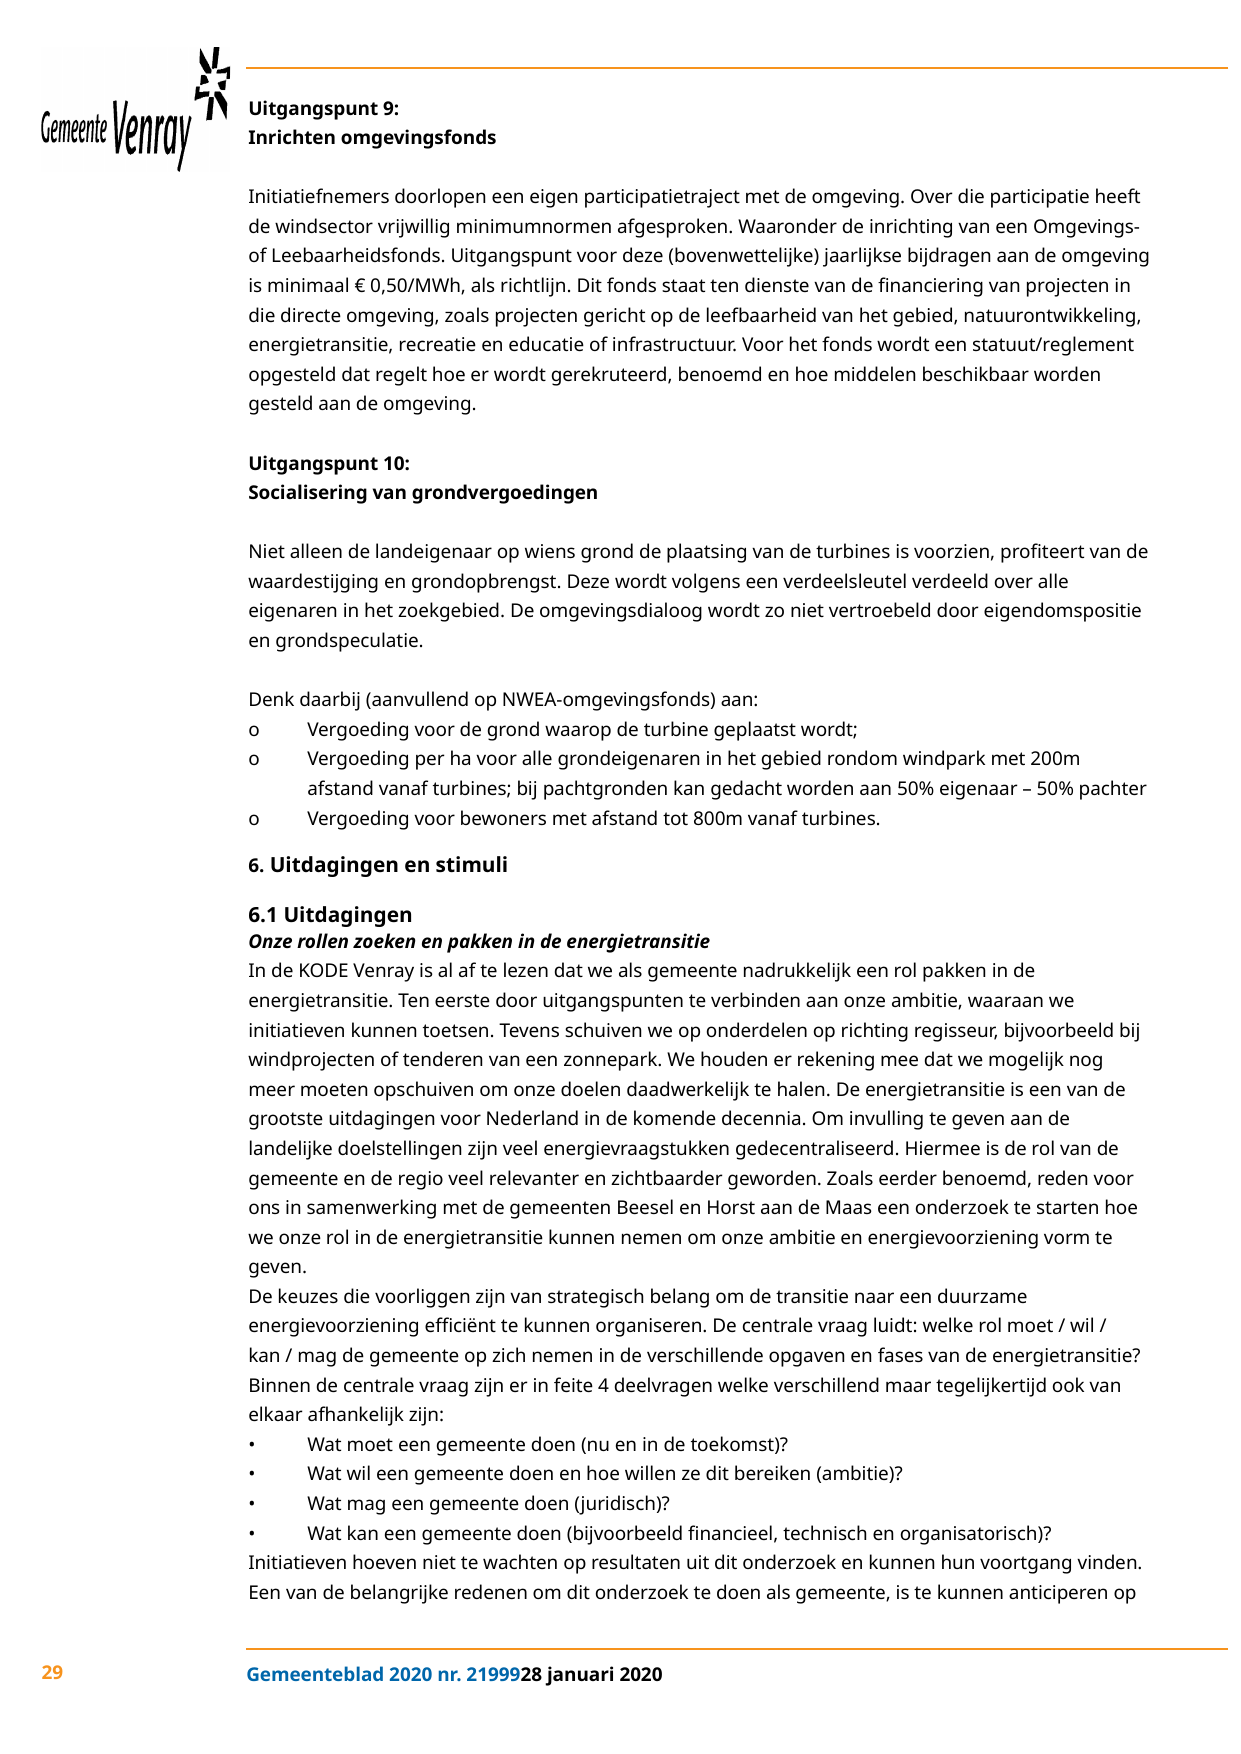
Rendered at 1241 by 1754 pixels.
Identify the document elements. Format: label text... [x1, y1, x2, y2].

text Niet alleen de landeigenaar op wiens grond de plaatsing van de turbines is voorzien, profiteert van de waardestijging en grondopbrengst. Deze wordt volgens een verdeelsleutel verdeeld over alle eigenaren in het zoekgebied. De omgevingsdialoog wordt zo niet vertroebeld door eigendomspositie en grondspeculatie. [248, 538, 1152, 653]
text Onze rollen zoeken en pakken in de energietransitie [248, 928, 1152, 954]
text Initiatiefnemers doorlopen een eigen participatietraject met de omgeving. Over die participatie heeft de windsector vrijwillig minimumnormen afgesproken. Waaronder de inrichting van een Omgevings- of Leebaarheidsfonds. Uitgangspunt voor deze (bovenwettelijke) jaarlijkse bijdragen aan de omgeving is minimaal € 0,50/MWh, als richtlijn. Dit fonds staat ten dienste van de financiering van projecten in die directe omgeving, zoals projecten gericht op de leefbaarheid van het gebied, natuurontwikkeling, energietransitie, recreatie en educatie of infrastructuur. Voor het fonds wordt een statuut/reglement opgesteld dat regelt hoe er wordt gerekruteerd, benoemd en hoe middelen beschikbaar worden gesteld aan de omgeving. [248, 183, 1152, 416]
text 6.1 Uitdagingen [248, 900, 1152, 928]
list Vergoeding voor bewoners met afstand tot 800m vanaf turbines. [248, 805, 1152, 831]
text Initiatieven hoeven niet te wachten op resultaten uit dit onderzoek en kunnen hun voortgang vinden. Een van de belangrijke redenen om dit onderzoek te doen als gemeente, is te kunnen anticiperen op [248, 1549, 1152, 1605]
list Vergoeding voor de grond waarop de turbine geplaatst wordt; [248, 716, 1152, 742]
text Uitgangspunt 10: [248, 450, 1152, 476]
text Binnen de centrale vraag zijn er in feite 4 deelvragen welke verschillend maar tegelijkertijd ook van elkaar afhankelijk zijn: [248, 1372, 1152, 1427]
list Vergoeding per ha voor alle grondeigenaren in het gebied rondom windpark met 200m afstand vanaf turbines; bij pachtgronden kan gedacht worden aan 50% eigenaar – 50% pachter [248, 746, 1152, 801]
list Wat wil een gemeente doen en hoe willen ze dit bereiken (ambitie)? [248, 1461, 1152, 1486]
text De keuzes die voorliggen zijn van strategisch belang om de transitie naar een duurzame energievoorziening efficiënt te kunnen organiseren. De centrale vraag luidt: welke rol moet / wil / kan / mag de gemeente op zich nemen in de verschillende opgaven en fases van de energietransitie? [248, 1283, 1152, 1368]
list Wat kan een gemeente doen (bijvoorbeeld financieel, technisch en organisatorisch)? [248, 1520, 1152, 1546]
list Wat moet een gemeente doen (nu en in de toekomst)? [248, 1431, 1152, 1457]
text In de KODE Venray is al af te lezen dat we als gemeente nadrukkelijk een rol pakken in de energietransitie. Ten eerste door uitgangspunten te verbinden aan onze ambitie, waaraan we initiatieven kunnen toetsen. Tevens schuiven we op onderdelen op richting regisseur, bijvoorbeeld bij windprojecten of tenderen van een zonnepark. We houden er rekening mee dat we mogelijk nog meer moeten opschuiven om onze doelen daadwerkelijk te halen. De energietransitie is een van de grootste uitdagingen voor Nederland in de komende decennia. Om invulling te geven aan de landelijke doelstellingen zijn veel energievraagstukken gedecentraliseerd. Hiermee is de rol van de gemeente en de regio veel relevanter en zichtbaarder geworden. Zoals eerder benoemd, reden voor ons in samenwerking met de gemeenten Beesel en Horst aan de Maas een onderzoek te starten hoe we onze rol in de energietransitie kunnen nemen om onze ambitie en energievoorziening vorm te geven. [248, 958, 1152, 1279]
text Denk daarbij (aanvullend op NWEA-omgevingsfonds) aan: [248, 686, 1152, 712]
text 6. Uitdagingen en stimuli [248, 850, 1152, 879]
text Socialisering van grondvergoedingen [248, 479, 1152, 505]
picture [41, 47, 231, 172]
text Uitgangspunt 9: [248, 95, 1152, 121]
list Wat mag een gemeente doen (juridisch)? [248, 1490, 1152, 1516]
text Inrichten omgevingsfonds [248, 124, 1152, 150]
